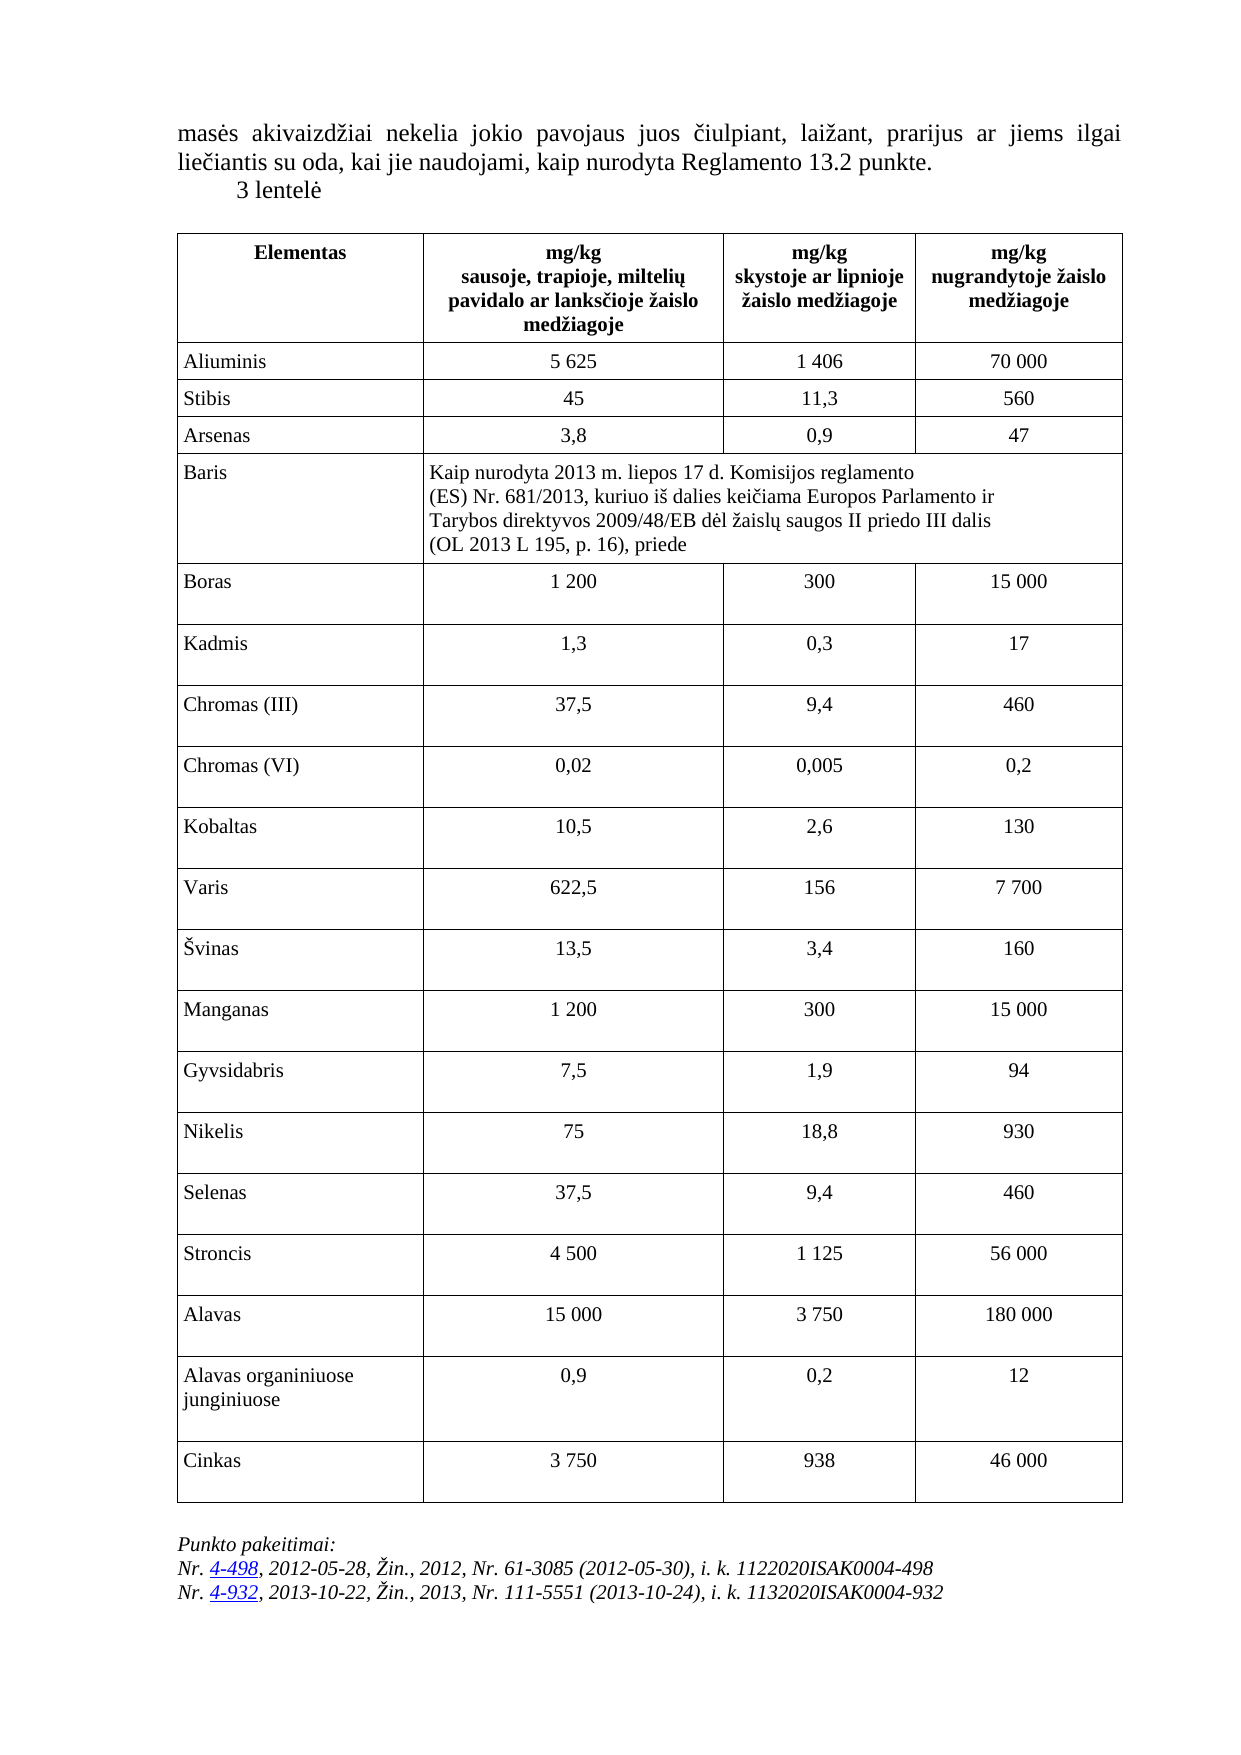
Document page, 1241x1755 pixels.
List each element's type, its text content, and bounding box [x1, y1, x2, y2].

table_cell 156 [724, 869, 915, 929]
table_cell 15 000 [424, 1296, 723, 1356]
table_cell 17 [916, 625, 1122, 684]
table_cell 11,3 [724, 380, 915, 416]
table_cell 9,4 [724, 686, 915, 746]
table_cell 47 [916, 417, 1122, 453]
table_header mg/kg sausoje, trapioje, miltelių pavidalo ar lanksčioje žaislo medžiagoje [424, 234, 723, 342]
table_cell Kaip nurodyta 2013 m. liepos 17 d. Komisijos reglamento (ES) Nr. 681/2013, kuriuo iš dalies keičiama Europos Parlamento ir Tarybos direktyvos 2009/48/EB dėl žaislų saugos II priedo III dalis (OL 2013 L 195, p. 16), priede [424, 454, 1034, 562]
table_cell 12 [916, 1357, 1122, 1441]
table_cell 15 000 [916, 564, 1122, 623]
table_cell Chromas (III) [178, 686, 423, 746]
table_cell 930 [916, 1113, 1122, 1173]
table_cell Selenas [178, 1174, 423, 1234]
table_cell Nikelis [178, 1113, 423, 1173]
table_cell Kobaltas [178, 808, 423, 868]
table_cell 70 000 [916, 343, 1122, 379]
table_cell 7,5 [424, 1052, 723, 1112]
table_cell 160 [916, 930, 1122, 990]
table_cell Cinkas [178, 1442, 423, 1502]
table_cell 5 625 [424, 343, 723, 379]
table_cell 4 500 [424, 1235, 723, 1295]
table_cell Aliuminis [178, 343, 423, 379]
table_cell 46 000 [916, 1442, 1122, 1502]
table_cell 3,8 [424, 417, 723, 453]
text 3 lentelė [177, 176, 1122, 204]
table_header Elementas [178, 234, 423, 342]
table_cell 2,6 [724, 808, 915, 868]
table_cell 10,5 [424, 808, 723, 868]
table_header mg/kg skystoje ar lipnioje žaislo medžiagoje [724, 234, 915, 342]
table_cell [1034, 454, 1084, 562]
table_cell Stroncis [178, 1235, 423, 1295]
table_cell 938 [724, 1442, 915, 1502]
table_cell [1084, 454, 1122, 562]
table_cell 0,9 [424, 1357, 723, 1441]
text masės akivaizdžiai nekelia jokio pavojaus juos čiulpiant, laižant, prarijus ar jiems ilgai liečiantis su oda, kai jie naudojami, kaip nurodyta Reglamento 13.2 punkte. [177, 118, 1122, 176]
table_cell 1 200 [424, 564, 723, 623]
table_cell 1,3 [424, 625, 723, 684]
table_cell Varis [178, 869, 423, 929]
table_cell 0,02 [424, 747, 723, 807]
table_cell Chromas (VI) [178, 747, 423, 807]
table_cell 45 [424, 380, 723, 416]
table_cell 0,9 [724, 417, 915, 453]
table_cell 7 700 [916, 869, 1122, 929]
table_cell 0,3 [724, 625, 915, 684]
table_cell Baris [178, 454, 423, 562]
table_cell 460 [916, 1174, 1122, 1234]
table_cell Kadmis [178, 625, 423, 684]
table_cell 300 [724, 564, 915, 623]
table_cell 1 200 [424, 991, 723, 1051]
text Punkto pakeitimai: [177, 1532, 1122, 1556]
table_cell 0,005 [724, 747, 915, 807]
table_cell Boras [178, 564, 423, 623]
text Nr. 4-932, 2013-10-22, Žin., 2013, Nr. 111-5551 (2013-10-24), i. k. 1132020ISAK0004-932 [177, 1580, 1122, 1604]
table_cell 622,5 [424, 869, 723, 929]
table_cell Švinas [178, 930, 423, 990]
table_cell 9,4 [724, 1174, 915, 1234]
table_cell 13,5 [424, 930, 723, 990]
table_cell 130 [916, 808, 1122, 868]
table_cell 0,2 [916, 747, 1122, 807]
table_cell 1,9 [724, 1052, 915, 1112]
table_cell 460 [916, 686, 1122, 746]
table_cell 560 [916, 380, 1122, 416]
table_cell 3 750 [724, 1296, 915, 1356]
table_cell 3,4 [724, 930, 915, 990]
table_cell 0,2 [724, 1357, 915, 1441]
table_cell 15 000 [916, 991, 1122, 1051]
table_cell 56 000 [916, 1235, 1122, 1295]
table_cell 300 [724, 991, 915, 1051]
table_cell 3 750 [424, 1442, 723, 1502]
table_cell 37,5 [424, 1174, 723, 1234]
table_cell 94 [916, 1052, 1122, 1112]
table_cell Manganas [178, 991, 423, 1051]
text Nr. 4-498, 2012-05-28, Žin., 2012, Nr. 61-3085 (2012-05-30), i. k. 1122020ISAK0004-498 [177, 1556, 1122, 1580]
table_cell 1 125 [724, 1235, 915, 1295]
table_cell Alavas organiniuose junginiuose [178, 1357, 423, 1441]
table_header mg/kg nugrandytoje žaislo medžiagoje [916, 234, 1122, 342]
table_cell Alavas [178, 1296, 423, 1356]
table_cell 18,8 [724, 1113, 915, 1173]
table_cell 180 000 [916, 1296, 1122, 1356]
table_cell 75 [424, 1113, 723, 1173]
table_cell Gyvsidabris [178, 1052, 423, 1112]
table_cell Stibis [178, 380, 423, 416]
table_cell 37,5 [424, 686, 723, 746]
table_cell 1 406 [724, 343, 915, 379]
table_cell Arsenas [178, 417, 423, 453]
